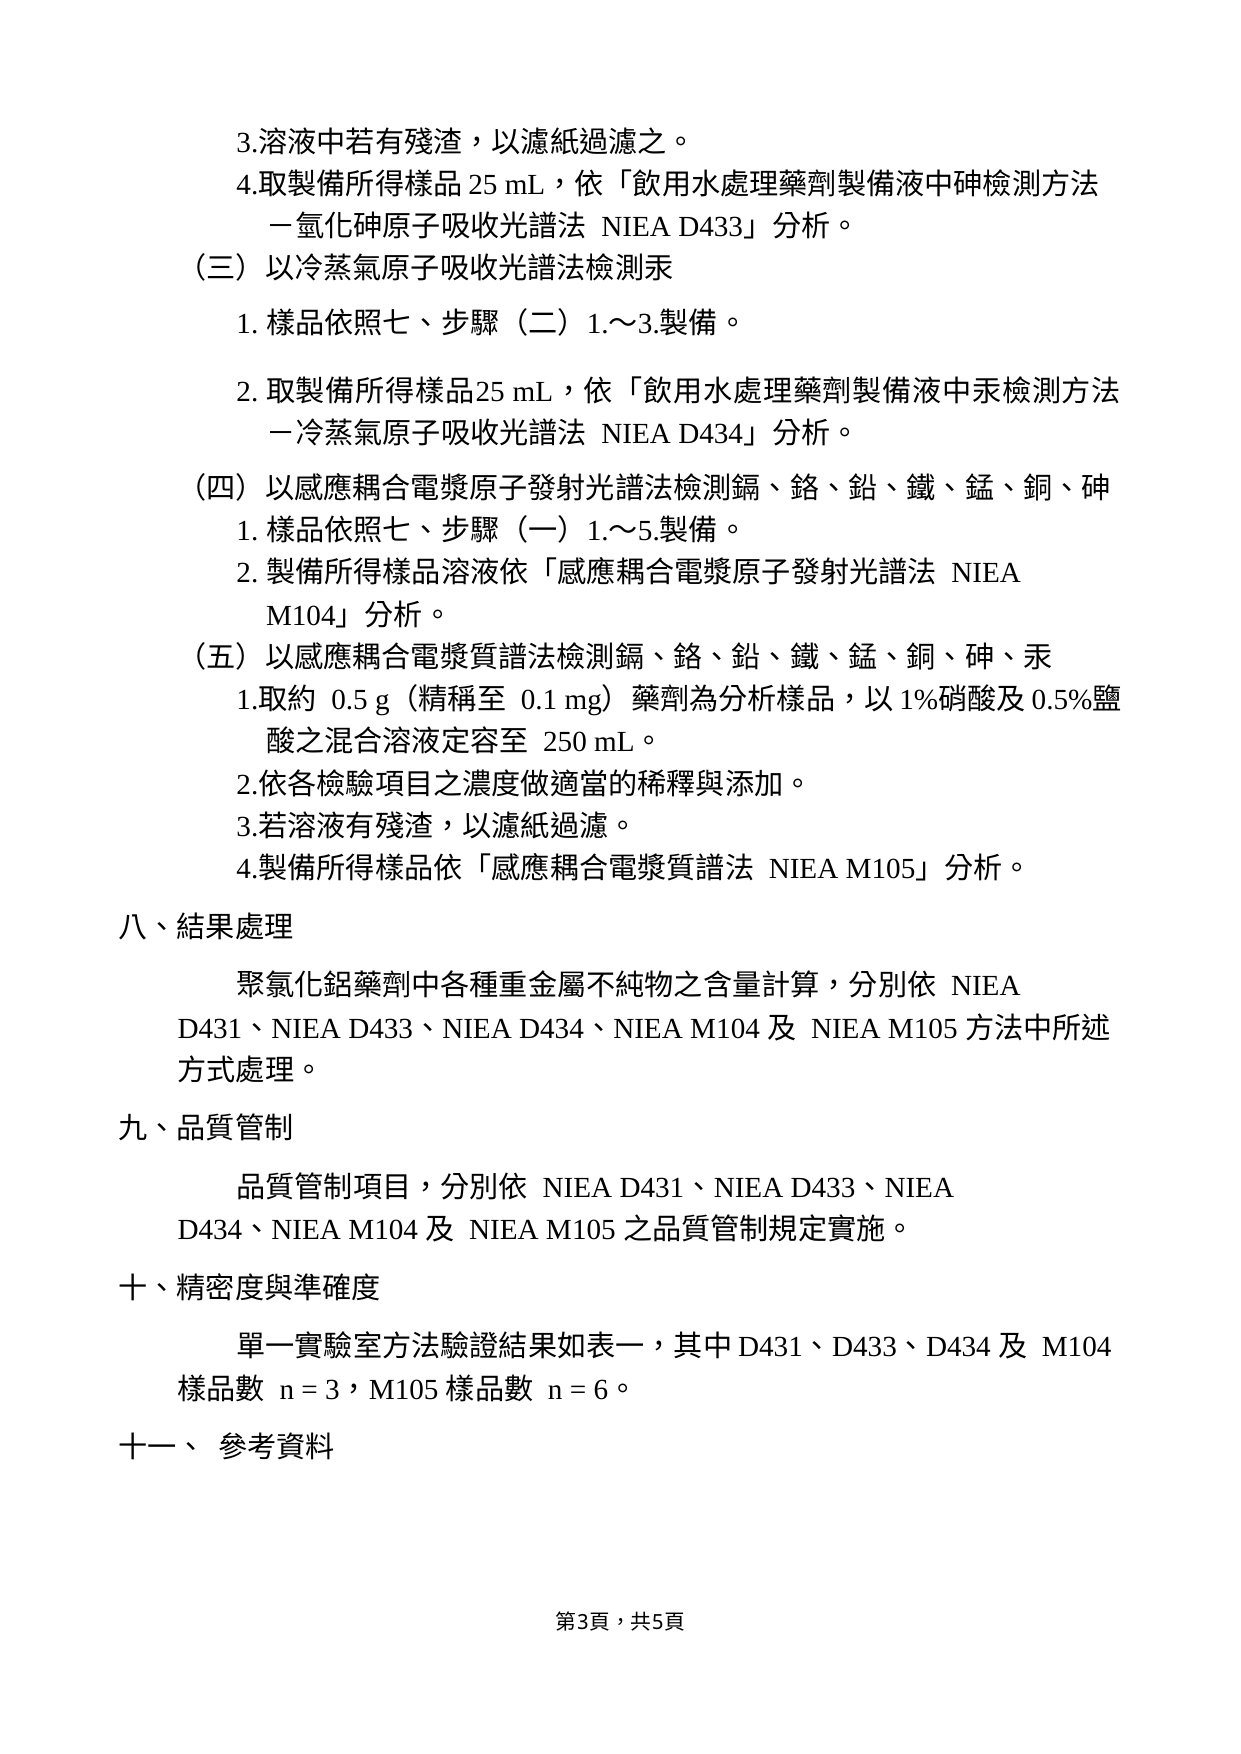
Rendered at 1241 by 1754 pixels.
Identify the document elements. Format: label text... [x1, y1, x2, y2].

text 九、品質管制 [118, 1105, 1122, 1147]
text 4.取製備所得樣品25 mL，依「飲用水處理藥劑製備液中砷檢測方法－氫化砷原子吸收光譜法 NIEA D433」分析。 [236, 160, 1122, 245]
text 聚氯化鋁藥劑中各種重金屬不純物之含量計算，分別依 NIEA D431、NIEA D433、NIEA D434、NIEA M104 及 NIEA M105 方法中所述方式處理。 [177, 962, 1122, 1089]
text 2.依各檢驗項目之濃度做適當的稀釋與添加。 [236, 760, 1122, 802]
text 4.製備所得樣品依「感應耦合電漿質譜法 NIEA M105」分析。 [236, 845, 1122, 887]
text （四）以感應耦合電漿原子發射光譜法檢測鎘、鉻、鉛、鐵、錳、銅、砷 [177, 464, 1122, 506]
list 取製備所得樣品25 mL，依「飲用水處理藥劑製備液中汞檢測方法－冷蒸氣原子吸收光譜法 NIEA D434」分析。 [236, 367, 1122, 452]
text 十一、 參考資料 [118, 1424, 1122, 1466]
text 十、精密度與準確度 [118, 1264, 1122, 1307]
text 1. 樣品依照七、步驟（一）1.～5.製備。 [236, 506, 1122, 549]
text （三）以冷蒸氣原子吸收光譜法檢測汞 [177, 245, 1122, 287]
text 3.溶液中若有殘渣，以濾紙過濾之。 [236, 118, 1122, 160]
text 2. 製備所得樣品溶液依「感應耦合電漿原子發射光譜法 NIEA M104」分析。 [236, 549, 1122, 633]
text （五）以感應耦合電漿質譜法檢測鎘、鉻、鉛、鐵、錳、銅、砷、汞 [177, 633, 1122, 676]
text 單一實驗室方法驗證結果如表一，其中D431、D433、D434 及 M104 樣品數 n = 3，M105 樣品數 n = 6。 [177, 1323, 1122, 1407]
text 八、結果處理 [118, 903, 1122, 946]
list 樣品依照七、步驟（二）1.～3.製備。 [236, 300, 1122, 342]
text 3.若溶液有殘渣，以濾紙過濾。 [236, 802, 1122, 845]
text 1.取約 0.5 g（精稱至 0.1 mg）藥劑為分析樣品，以1%硝酸及0.5%鹽酸之混合溶液定容至 250 mL。 [236, 676, 1122, 760]
text 品質管制項目，分別依 NIEA D431、NIEA D433、NIEA D434、NIEA M104 及 NIEA M105 之品質管制規定實施。 [177, 1163, 1122, 1248]
